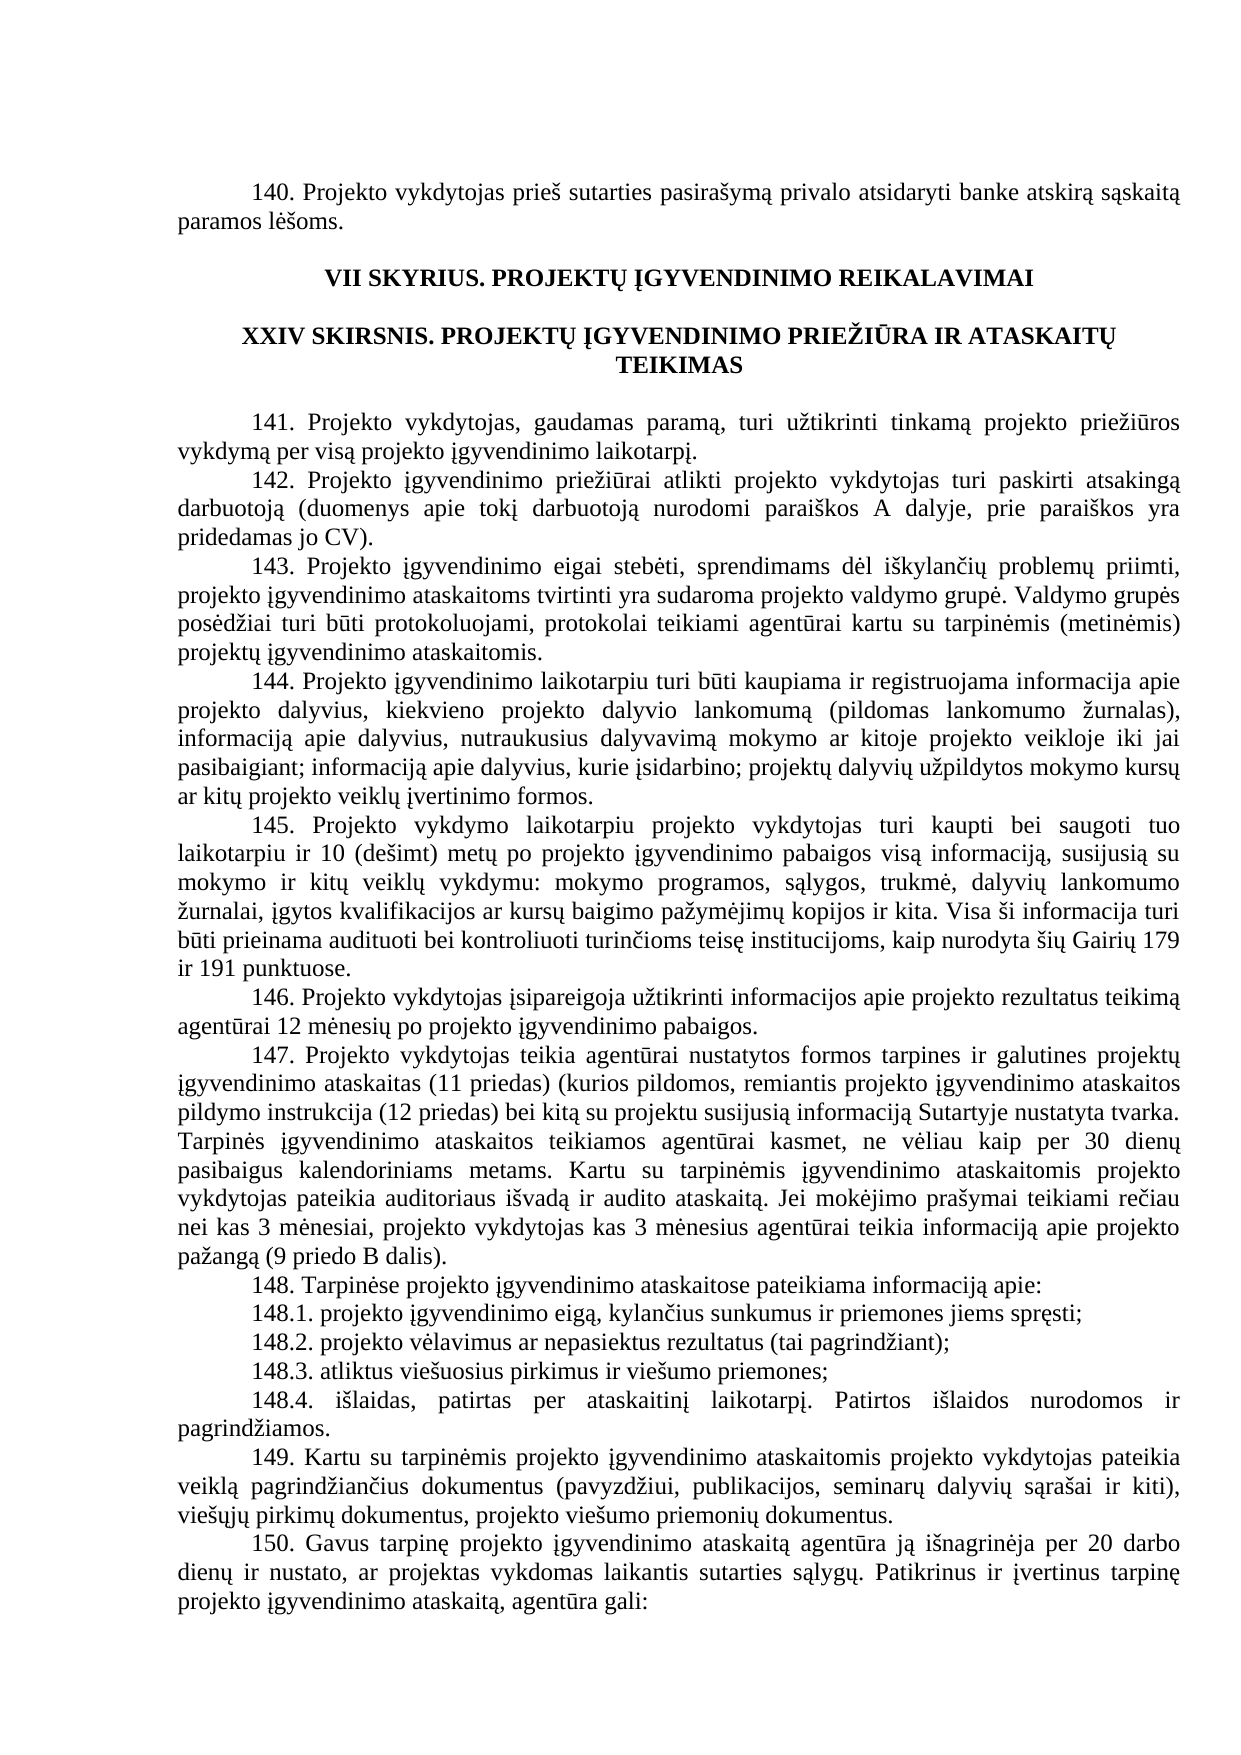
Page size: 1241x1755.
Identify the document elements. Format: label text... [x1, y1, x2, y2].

text 144. Projekto įgyvendinimo laikotarpiu turi būti kaupiama ir registruojama informacija apie projekto dalyvius, kiekvieno projekto dalyvio lankomumą (pildomas lankomumo žurnalas), informaciją apie dalyvius, nutraukusius dalyvavimą mokymo ar kitoje projekto veikloje iki jai pasibaigiant; informaciją apie dalyvius, kurie įsidarbino; projektų dalyvių užpildytos mokymo kursų ar kitų projekto veiklų įvertinimo formos. [177, 666, 1181, 810]
text XXIV SKIRSNIS. PROJEKTŲ ĮGYVENDINIMO PRIEŽIŪRA IR ATASKAITŲ TEIKIMAS [177, 321, 1181, 378]
text 148.1. projekto įgyvendinimo eigą, kylančius sunkumus ir priemones jiems spręsti; [177, 1298, 1181, 1327]
text 145. Projekto vykdymo laikotarpiu projekto vykdytojas turi kaupti bei saugoti tuo laikotarpiu ir 10 (dešimt) metų po projekto įgyvendinimo pabaigos visą informaciją, susijusią su mokymo ir kitų veiklų vykdymu: mokymo programos, sąlygos, trukmė, dalyvių lankomumo žurnalai, įgytos kvalifikacijos ar kursų baigimo pažymėjimų kopijos ir kita. Visa ši informacija turi būti prieinama audituoti bei kontroliuoti turinčioms teisę institucijoms, kaip nurodyta šių Gairių 179 ir 191 punktuose. [177, 810, 1181, 982]
text 150. Gavus tarpinę projekto įgyvendinimo ataskaitą agentūra ją išnagrinėja per 20 darbo dienų ir nustato, ar projektas vykdomas laikantis sutarties sąlygų. Patikrinus ir įvertinus tarpinę projekto įgyvendinimo ataskaitą, agentūra gali: [177, 1528, 1181, 1615]
text 143. Projekto įgyvendinimo eigai stebėti, sprendimams dėl iškylančių problemų priimti, projekto įgyvendinimo ataskaitoms tvirtinti yra sudaroma projekto valdymo grupė. Valdymo grupės posėdžiai turi būti protokoluojami, protokolai teikiami agentūrai kartu su tarpinėmis (metinėmis) projektų įgyvendinimo ataskaitomis. [177, 551, 1181, 666]
text 141. Projekto vykdytojas, gaudamas paramą, turi užtikrinti tinkamą projekto priežiūros vykdymą per visą projekto įgyvendinimo laikotarpį. [177, 407, 1181, 465]
text 148. Tarpinėse projekto įgyvendinimo ataskaitose pateikiama informaciją apie: [177, 1270, 1181, 1298]
text 149. Kartu su tarpinėmis projekto įgyvendinimo ataskaitomis projekto vykdytojas pateikia veiklą pagrindžiančius dokumentus (pavyzdžiui, publikacijos, seminarų dalyvių sąrašai ir kiti), viešųjų pirkimų dokumentus, projekto viešumo priemonių dokumentus. [177, 1442, 1181, 1528]
text 148.2. projekto vėlavimus ar nepasiektus rezultatus (tai pagrindžiant); [177, 1327, 1181, 1356]
text 140. Projekto vykdytojas prieš sutarties pasirašymą privalo atsidaryti banke atskirą sąskaitą paramos lėšoms. [177, 177, 1181, 235]
text VII SKYRIUS. PROJEKTŲ ĮGYVENDINIMO REIKALAVIMAI [177, 263, 1181, 292]
text 148.3. atliktus viešuosius pirkimus ir viešumo priemones; [177, 1356, 1181, 1385]
text 146. Projekto vykdytojas įsipareigoja užtikrinti informacijos apie projekto rezultatus teikimą agentūrai 12 mėnesių po projekto įgyvendinimo pabaigos. [177, 982, 1181, 1040]
text 148.4. išlaidas, patirtas per ataskaitinį laikotarpį. Patirtos išlaidos nurodomos ir pagrindžiamos. [177, 1385, 1181, 1442]
text 142. Projekto įgyvendinimo priežiūrai atlikti projekto vykdytojas turi paskirti atsakingą darbuotoją (duomenys apie tokį darbuotoją nurodomi paraiškos A dalyje, prie paraiškos yra pridedamas jo CV). [177, 465, 1181, 551]
text 147. Projekto vykdytojas teikia agentūrai nustatytos formos tarpines ir galutines projektų įgyvendinimo ataskaitas (11 priedas) (kurios pildomos, remiantis projekto įgyvendinimo ataskaitos pildymo instrukcija (12 priedas) bei kitą su projektu susijusią informaciją Sutartyje nustatyta tvarka. Tarpinės įgyvendinimo ataskaitos teikiamos agentūrai kasmet, ne vėliau kaip per 30 dienų pasibaigus kalendoriniams metams. Kartu su tarpinėmis įgyvendinimo ataskaitomis projekto vykdytojas pateikia auditoriaus išvadą ir audito ataskaitą. Jei mokėjimo prašymai teikiami rečiau nei kas 3 mėnesiai, projekto vykdytojas kas 3 mėnesius agentūrai teikia informaciją apie projekto pažangą (9 priedo B dalis). [177, 1040, 1181, 1270]
